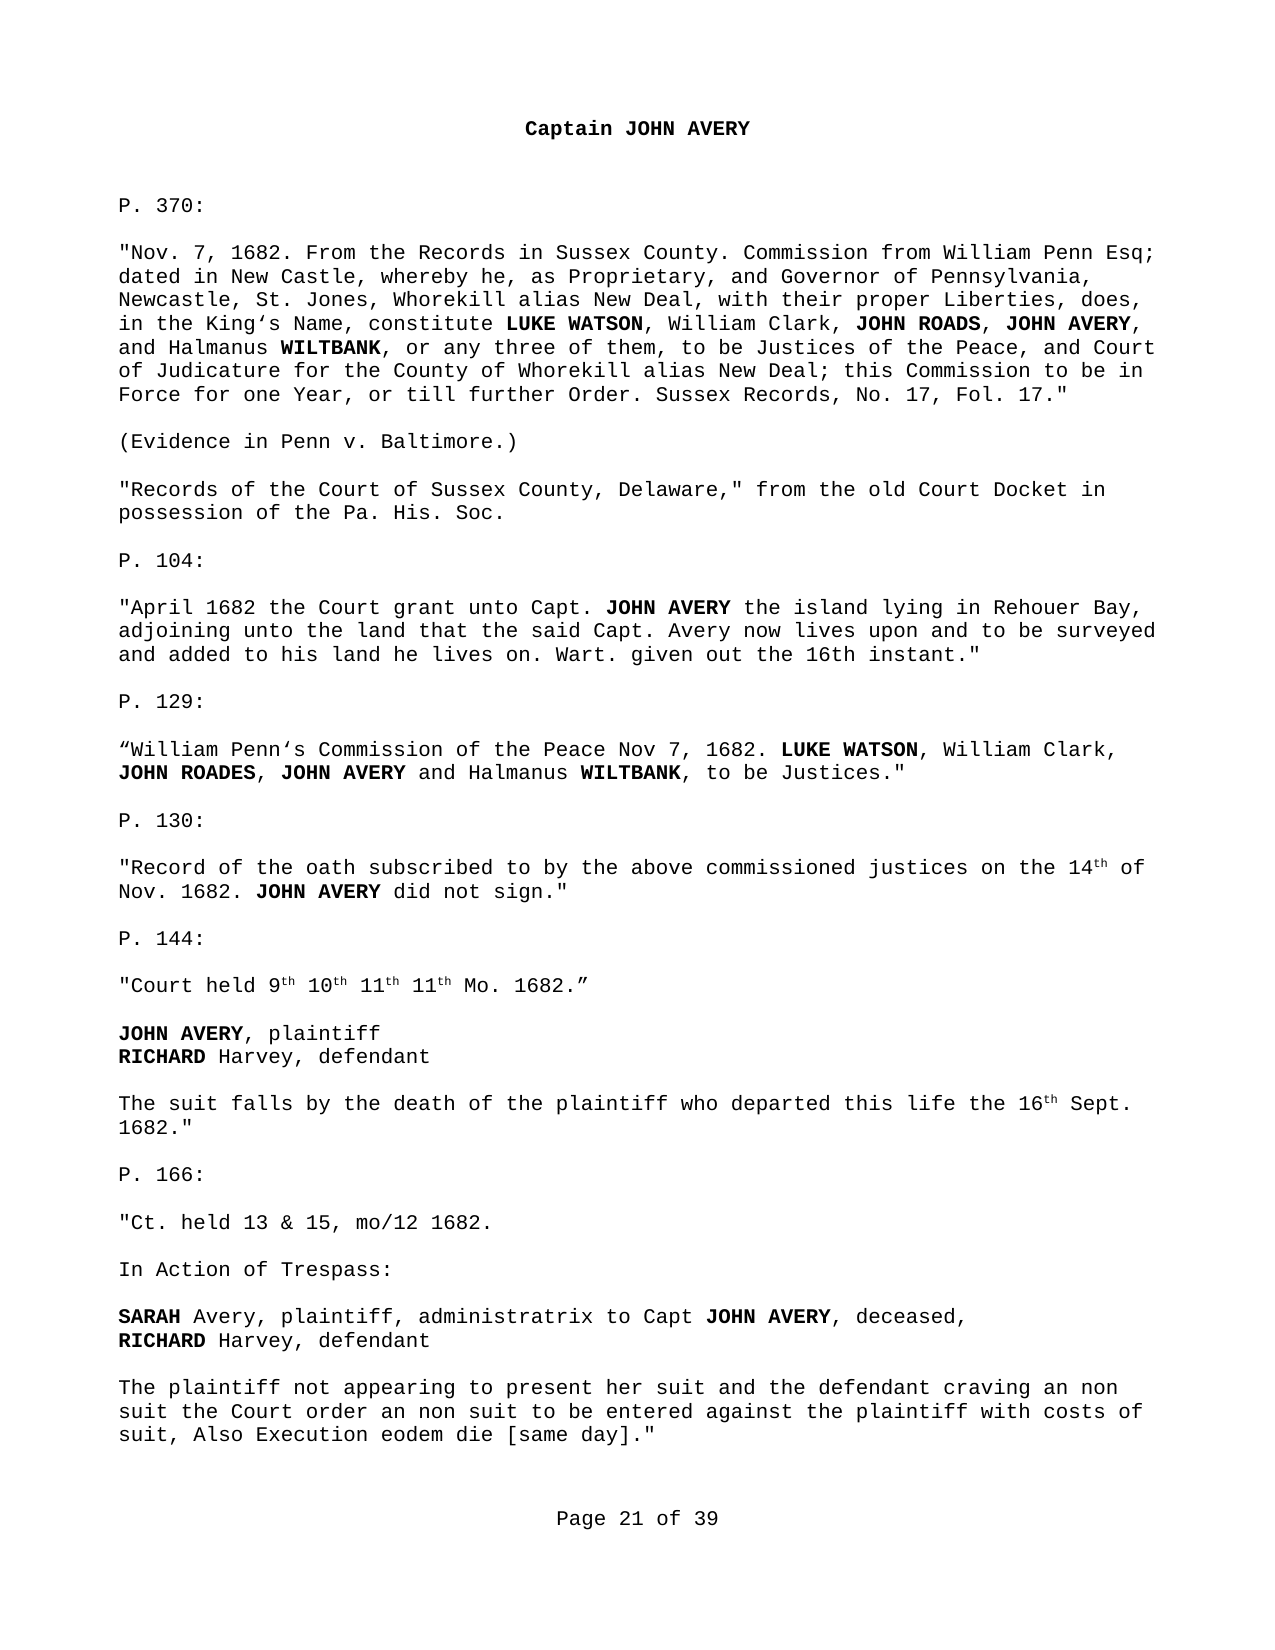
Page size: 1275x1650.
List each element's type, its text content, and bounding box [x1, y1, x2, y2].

text "April 1682 the Court grant unto Capt. John Avery the island lying in Rehouer Bay, adjoining unto the land that the said Capt. Avery now lives upon and to be surveyed and added to his land he lives on. Wart. given out the 16th instant." [118, 597, 1157, 668]
text "Record of the oath subscribed to by the above commissioned justices on the 14th of Nov. 1682. John Avery did not sign." [118, 857, 1157, 904]
text P. 104: [118, 549, 1157, 573]
text "Records of the Court of Sussex County, Delaware," from the old Court Docket in possession of the Pa. His. Soc. [118, 479, 1157, 526]
text The suit falls by the death of the plaintiff who departed this life the 16th Sept. 1682." [118, 1093, 1157, 1141]
text "Court held 9th 10th 11th 11th Mo. 1682.” [118, 975, 1157, 999]
text (Evidence in Penn v. Baltimore.) [118, 431, 1157, 455]
text In Action of Trespass: [118, 1259, 1157, 1283]
text “William Penn‘s Commission of the Peace Nov 7, 1682. Luke Watson, William Clark, John Roades, John Avery and Halmanus Wiltbank, to be Justices." [118, 739, 1157, 786]
text John Avery, plaintiff [118, 1022, 1157, 1046]
text Richard Harvey, defendant [118, 1330, 1157, 1353]
text P. 370: [118, 195, 1157, 218]
text P. 144: [118, 928, 1157, 952]
text "Ct. held 13 & 15, mo/12 1682. [118, 1212, 1157, 1235]
text The plaintiff not appearing to present her suit and the defendant craving an non suit the Court order an non suit to be entered against the plaintiff with costs of suit, Also Execution eodem die [same day]." [118, 1377, 1157, 1448]
text P. 129: [118, 691, 1157, 715]
text "Nov. 7, 1682. From the Records in Sussex County. Commission from William Penn Esq; dated in New Castle, whereby he, as Proprietary, and Governor of Pennsylvania, Newcastle, St. Jones, Whorekill alias New Deal, with their proper Liberties, does, in the King‘s Name, constitute Luke Watson, William Clark, John Roads, John Avery, and Halmanus Wiltbank, or any three of them, to be Justices of the Peace, and Court of Judicature for the County of Whorekill alias New Deal; this Commission to be in Force for one Year, or till further Order. Sussex Records, No. 17, Fol. 17." [118, 242, 1157, 408]
text Sarah Avery, plaintiff, administratrix to Capt John Avery, deceased, [118, 1306, 1157, 1330]
text P. 130: [118, 810, 1157, 833]
text Richard Harvey, defendant [118, 1046, 1157, 1070]
text P. 166: [118, 1164, 1157, 1188]
